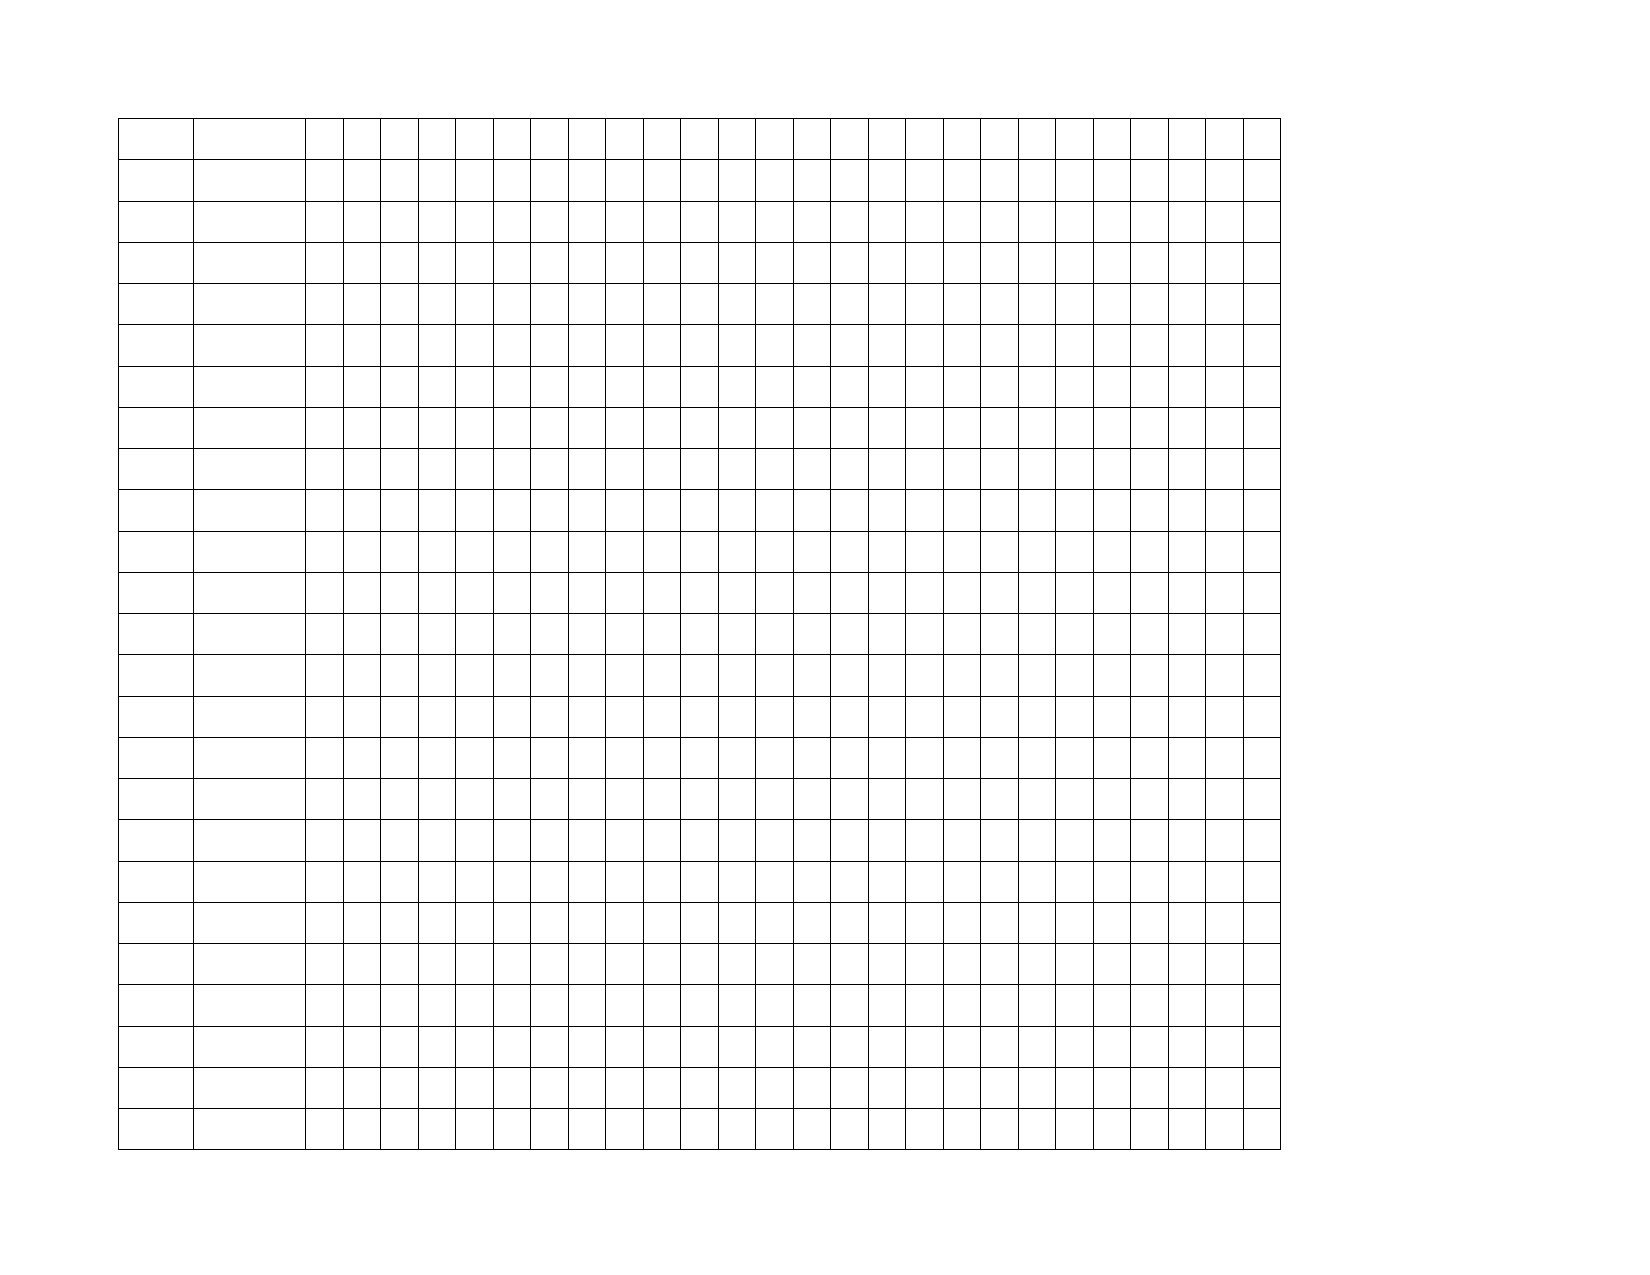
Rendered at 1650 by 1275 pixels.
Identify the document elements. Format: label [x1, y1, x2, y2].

table_cell [644, 1027, 680, 1067]
table_cell [531, 367, 568, 407]
table_cell [606, 284, 643, 324]
table_cell [1056, 408, 1093, 448]
table_cell [1094, 779, 1130, 819]
table_cell [756, 614, 793, 654]
table_cell [1094, 532, 1130, 572]
table_cell [794, 408, 830, 448]
table_cell [869, 532, 905, 572]
table_cell [344, 903, 380, 943]
table_cell [1131, 408, 1168, 448]
table_cell [1019, 697, 1055, 737]
table_cell [306, 738, 343, 778]
table_cell [1094, 738, 1130, 778]
table_cell [644, 820, 680, 861]
table_cell [681, 532, 718, 572]
table_cell [531, 160, 568, 201]
table_cell [1244, 738, 1280, 778]
table_cell [906, 1027, 943, 1067]
table_cell [906, 820, 943, 861]
table_cell [569, 284, 605, 324]
table_cell [1056, 490, 1093, 531]
table_cell [831, 408, 868, 448]
table_cell [569, 655, 605, 696]
table_cell [756, 738, 793, 778]
table_cell [831, 532, 868, 572]
table_cell [119, 820, 193, 861]
table_cell [1131, 490, 1168, 531]
table_cell [1244, 367, 1280, 407]
table_cell [419, 614, 455, 654]
table_cell [494, 325, 530, 366]
table_cell [906, 490, 943, 531]
table_cell [906, 738, 943, 778]
table_cell [681, 408, 718, 448]
table_cell [981, 202, 1018, 242]
table_cell [1019, 944, 1055, 984]
table_cell [1056, 160, 1093, 201]
table_cell [606, 573, 643, 613]
table_cell [1206, 820, 1243, 861]
table_header [1206, 119, 1243, 159]
table_cell [906, 367, 943, 407]
table_cell [606, 1109, 643, 1149]
table_cell [681, 449, 718, 489]
table_cell [1244, 944, 1280, 984]
table_cell [756, 202, 793, 242]
table_cell [1244, 779, 1280, 819]
table_cell [794, 573, 830, 613]
table_cell [794, 985, 830, 1026]
table_cell [194, 862, 305, 902]
table_cell [1206, 449, 1243, 489]
table_cell [1094, 573, 1130, 613]
table_cell [569, 1109, 605, 1149]
table_cell [531, 284, 568, 324]
table_cell [1244, 573, 1280, 613]
table_cell [531, 697, 568, 737]
table_cell [531, 903, 568, 943]
table_cell [456, 160, 493, 201]
table_cell [1206, 532, 1243, 572]
table_cell [981, 903, 1018, 943]
table_cell [981, 532, 1018, 572]
table_cell [1169, 862, 1205, 902]
table_cell [306, 903, 343, 943]
table_cell [531, 614, 568, 654]
table_cell [1019, 779, 1055, 819]
table_cell [1244, 408, 1280, 448]
table_cell [756, 325, 793, 366]
table_cell [869, 1068, 905, 1108]
table_cell [681, 325, 718, 366]
table_cell [1019, 573, 1055, 613]
table_cell [906, 284, 943, 324]
table_cell [756, 1027, 793, 1067]
table_cell [944, 243, 980, 283]
table_cell [906, 697, 943, 737]
table_cell [1244, 903, 1280, 943]
table_cell [1019, 1068, 1055, 1108]
table_cell [981, 738, 1018, 778]
table_header [606, 119, 643, 159]
table_cell [681, 697, 718, 737]
table_cell [381, 614, 418, 654]
table_cell [606, 1027, 643, 1067]
table_cell [194, 490, 305, 531]
table_cell [1244, 202, 1280, 242]
table_cell [681, 284, 718, 324]
table_cell [644, 160, 680, 201]
table_cell [1019, 532, 1055, 572]
table_header [944, 119, 980, 159]
table_cell [794, 160, 830, 201]
table_cell [1206, 202, 1243, 242]
table_cell [569, 367, 605, 407]
table_cell [644, 408, 680, 448]
table_cell [869, 779, 905, 819]
table_header [344, 119, 380, 159]
table_cell [756, 284, 793, 324]
table_cell [1019, 985, 1055, 1026]
table_cell [1056, 284, 1093, 324]
table_cell [644, 738, 680, 778]
table_cell [719, 820, 755, 861]
table_header [1169, 119, 1205, 159]
table_cell [1206, 243, 1243, 283]
table_cell [194, 367, 305, 407]
table_cell [794, 490, 830, 531]
table_cell [681, 243, 718, 283]
table_cell [681, 820, 718, 861]
table_cell [869, 903, 905, 943]
table_cell [644, 655, 680, 696]
table_cell [944, 573, 980, 613]
table_cell [1169, 820, 1205, 861]
table_cell [794, 284, 830, 324]
table_cell [944, 903, 980, 943]
table_cell [906, 408, 943, 448]
table_cell [906, 202, 943, 242]
table_cell [869, 202, 905, 242]
table_cell [644, 202, 680, 242]
table_cell [756, 160, 793, 201]
table_cell [831, 1109, 868, 1149]
table_cell [756, 449, 793, 489]
table_cell [419, 903, 455, 943]
table_header [456, 119, 493, 159]
table_cell [194, 944, 305, 984]
table_cell [1019, 862, 1055, 902]
table_cell [719, 614, 755, 654]
table_cell [344, 449, 380, 489]
table_cell [344, 655, 380, 696]
table_cell [119, 1027, 193, 1067]
table_cell [831, 490, 868, 531]
table_cell [831, 944, 868, 984]
table_header [644, 119, 680, 159]
table_cell [119, 1109, 193, 1149]
table_cell [606, 490, 643, 531]
table_cell [944, 1068, 980, 1108]
table_cell [1169, 1068, 1205, 1108]
table_cell [756, 532, 793, 572]
table_cell [606, 408, 643, 448]
table_cell [981, 697, 1018, 737]
table_cell [119, 367, 193, 407]
table_cell [981, 490, 1018, 531]
table_cell [1056, 449, 1093, 489]
table_cell [1131, 944, 1168, 984]
table_cell [756, 779, 793, 819]
table_cell [1094, 903, 1130, 943]
table_cell [1131, 367, 1168, 407]
table_cell [381, 738, 418, 778]
table_cell [1056, 532, 1093, 572]
table_cell [1169, 202, 1205, 242]
table_cell [869, 738, 905, 778]
table_cell [494, 1109, 530, 1149]
table_cell [1019, 1027, 1055, 1067]
table_cell [606, 614, 643, 654]
table_cell [344, 284, 380, 324]
table_cell [1056, 1109, 1093, 1149]
table_cell [531, 985, 568, 1026]
table_cell [419, 779, 455, 819]
table_cell [194, 697, 305, 737]
table_cell [794, 1027, 830, 1067]
table_cell [719, 985, 755, 1026]
table_cell [194, 655, 305, 696]
table_cell [1094, 284, 1130, 324]
table_cell [906, 532, 943, 572]
table_cell [794, 697, 830, 737]
table_cell [119, 284, 193, 324]
table_cell [606, 367, 643, 407]
table_cell [719, 1068, 755, 1108]
table_cell [381, 532, 418, 572]
table_cell [1094, 202, 1130, 242]
table_cell [1094, 243, 1130, 283]
table_cell [306, 944, 343, 984]
table_cell [1169, 408, 1205, 448]
table_cell [1131, 1068, 1168, 1108]
table_cell [1131, 862, 1168, 902]
table_cell [1169, 160, 1205, 201]
table_cell [869, 820, 905, 861]
table_cell [381, 449, 418, 489]
table_cell [381, 243, 418, 283]
table_header [494, 119, 530, 159]
table_cell [606, 655, 643, 696]
table_cell [1206, 1109, 1243, 1149]
table_cell [1131, 614, 1168, 654]
table_cell [794, 1109, 830, 1149]
table_cell [1131, 243, 1168, 283]
table_cell [1169, 985, 1205, 1026]
table_cell [494, 284, 530, 324]
table_cell [1169, 243, 1205, 283]
table_cell [831, 779, 868, 819]
table_cell [719, 202, 755, 242]
table_cell [644, 532, 680, 572]
table_cell [944, 1109, 980, 1149]
table_cell [194, 1027, 305, 1067]
table_cell [1056, 325, 1093, 366]
table_cell [569, 160, 605, 201]
table_header [981, 119, 1018, 159]
table_cell [831, 738, 868, 778]
table_cell [719, 903, 755, 943]
table_cell [119, 697, 193, 737]
table_cell [494, 243, 530, 283]
table_header [831, 119, 868, 159]
table_cell [719, 284, 755, 324]
table_cell [344, 490, 380, 531]
table_cell [831, 862, 868, 902]
table_cell [606, 738, 643, 778]
table_cell [906, 1109, 943, 1149]
table_cell [719, 738, 755, 778]
table_cell [419, 408, 455, 448]
table_cell [419, 325, 455, 366]
table_cell [1206, 1068, 1243, 1108]
table_cell [419, 160, 455, 201]
table_cell [1094, 367, 1130, 407]
table_cell [494, 573, 530, 613]
table_cell [1019, 820, 1055, 861]
table_cell [119, 779, 193, 819]
table_cell [381, 284, 418, 324]
table_cell [1169, 779, 1205, 819]
table_cell [869, 408, 905, 448]
table_cell [981, 325, 1018, 366]
table_cell [494, 779, 530, 819]
table_cell [1056, 1068, 1093, 1108]
table_cell [944, 202, 980, 242]
table_cell [831, 655, 868, 696]
table_cell [456, 1109, 493, 1149]
table_cell [906, 655, 943, 696]
table_cell [569, 862, 605, 902]
table_cell [1244, 985, 1280, 1026]
table_cell [306, 202, 343, 242]
table_cell [606, 697, 643, 737]
table_header [756, 119, 793, 159]
table_cell [644, 614, 680, 654]
table_cell [1131, 325, 1168, 366]
table_cell [1131, 284, 1168, 324]
table_cell [719, 862, 755, 902]
table_cell [944, 160, 980, 201]
table_cell [194, 779, 305, 819]
table_cell [1206, 490, 1243, 531]
table_cell [644, 243, 680, 283]
table_cell [831, 1068, 868, 1108]
table_cell [944, 862, 980, 902]
table_cell [831, 573, 868, 613]
table_cell [756, 573, 793, 613]
table_cell [1169, 490, 1205, 531]
table_cell [569, 903, 605, 943]
table_cell [794, 325, 830, 366]
table_cell [681, 202, 718, 242]
table_cell [906, 243, 943, 283]
table_cell [644, 944, 680, 984]
table_cell [1244, 160, 1280, 201]
table_cell [531, 1068, 568, 1108]
table_cell [569, 614, 605, 654]
table_cell [719, 325, 755, 366]
table_cell [1019, 1109, 1055, 1149]
table_cell [1019, 160, 1055, 201]
table_cell [644, 697, 680, 737]
table_cell [1094, 325, 1130, 366]
table_cell [1169, 738, 1205, 778]
table_cell [1169, 655, 1205, 696]
table_cell [1206, 160, 1243, 201]
table_cell [1169, 284, 1205, 324]
table_cell [119, 614, 193, 654]
table_cell [756, 903, 793, 943]
table_cell [194, 284, 305, 324]
table_cell [981, 1068, 1018, 1108]
table_cell [981, 985, 1018, 1026]
table_cell [906, 862, 943, 902]
table_cell [644, 573, 680, 613]
table_cell [569, 1027, 605, 1067]
table_cell [719, 1109, 755, 1149]
table_cell [344, 614, 380, 654]
table_cell [344, 944, 380, 984]
table_cell [794, 1068, 830, 1108]
table_cell [456, 449, 493, 489]
table_cell [194, 1109, 305, 1149]
table_cell [419, 573, 455, 613]
table_cell [494, 614, 530, 654]
table_cell [456, 243, 493, 283]
table_cell [306, 862, 343, 902]
table_cell [1169, 367, 1205, 407]
table_cell [794, 862, 830, 902]
table_cell [306, 408, 343, 448]
table_cell [1131, 532, 1168, 572]
table_cell [869, 490, 905, 531]
table_cell [756, 820, 793, 861]
table_cell [794, 779, 830, 819]
table_cell [1244, 243, 1280, 283]
table_header [906, 119, 943, 159]
table_cell [794, 243, 830, 283]
table_cell [569, 944, 605, 984]
table_cell [531, 202, 568, 242]
table_cell [906, 614, 943, 654]
table_cell [306, 1027, 343, 1067]
table_cell [381, 490, 418, 531]
table_header [869, 119, 905, 159]
table_cell [1131, 160, 1168, 201]
table_cell [306, 614, 343, 654]
table_cell [344, 532, 380, 572]
table_cell [494, 738, 530, 778]
table_cell [681, 1109, 718, 1149]
table_cell [569, 449, 605, 489]
table_cell [681, 903, 718, 943]
table_cell [569, 573, 605, 613]
table_cell [381, 367, 418, 407]
table_cell [569, 697, 605, 737]
table_cell [681, 573, 718, 613]
table_cell [831, 284, 868, 324]
table_header [531, 119, 568, 159]
table_cell [869, 573, 905, 613]
table_cell [419, 243, 455, 283]
table_cell [1019, 325, 1055, 366]
table_cell [719, 243, 755, 283]
table_cell [1056, 862, 1093, 902]
table_cell [194, 408, 305, 448]
table_cell [1244, 820, 1280, 861]
table_cell [1056, 985, 1093, 1026]
table_cell [1131, 1109, 1168, 1149]
table_cell [756, 367, 793, 407]
table_cell [531, 243, 568, 283]
table_cell [944, 325, 980, 366]
table_cell [419, 985, 455, 1026]
table_cell [456, 490, 493, 531]
table_cell [344, 779, 380, 819]
table_cell [719, 697, 755, 737]
table_cell [681, 862, 718, 902]
table_cell [194, 243, 305, 283]
table_cell [194, 160, 305, 201]
table_cell [1056, 903, 1093, 943]
table_cell [119, 532, 193, 572]
table_cell [1131, 449, 1168, 489]
table_cell [794, 738, 830, 778]
table_cell [831, 202, 868, 242]
table_cell [344, 1068, 380, 1108]
table_cell [831, 903, 868, 943]
table_cell [194, 820, 305, 861]
table_cell [419, 202, 455, 242]
table_cell [381, 160, 418, 201]
table_cell [1169, 449, 1205, 489]
table_cell [794, 532, 830, 572]
table_cell [381, 985, 418, 1026]
table_cell [344, 573, 380, 613]
table_cell [344, 408, 380, 448]
table_cell [944, 449, 980, 489]
table_cell [1206, 779, 1243, 819]
table_cell [194, 532, 305, 572]
table_cell [1169, 1109, 1205, 1149]
table_cell [644, 903, 680, 943]
table_cell [756, 655, 793, 696]
table_cell [494, 490, 530, 531]
table_cell [606, 944, 643, 984]
table_cell [606, 532, 643, 572]
table_cell [194, 202, 305, 242]
table_cell [419, 738, 455, 778]
table_cell [569, 532, 605, 572]
table_cell [869, 284, 905, 324]
table_cell [194, 985, 305, 1026]
table_cell [606, 1068, 643, 1108]
table_cell [494, 1027, 530, 1067]
table_cell [1019, 202, 1055, 242]
table_cell [531, 532, 568, 572]
table_cell [719, 408, 755, 448]
table_cell [194, 903, 305, 943]
table_cell [1056, 202, 1093, 242]
table_cell [1094, 697, 1130, 737]
table_cell [719, 490, 755, 531]
table_cell [644, 779, 680, 819]
table_cell [981, 449, 1018, 489]
table_cell [1019, 367, 1055, 407]
table_cell [344, 862, 380, 902]
table_cell [794, 614, 830, 654]
table_cell [1206, 697, 1243, 737]
table_cell [494, 655, 530, 696]
table_cell [1244, 532, 1280, 572]
table_cell [1131, 697, 1168, 737]
table_cell [831, 160, 868, 201]
table_cell [306, 367, 343, 407]
table_cell [119, 862, 193, 902]
table_cell [306, 160, 343, 201]
table_cell [1131, 202, 1168, 242]
table_cell [944, 614, 980, 654]
table_cell [944, 1027, 980, 1067]
table_cell [456, 820, 493, 861]
table_cell [419, 944, 455, 984]
table_cell [569, 490, 605, 531]
table_cell [194, 449, 305, 489]
table_cell [1206, 903, 1243, 943]
table_cell [381, 1109, 418, 1149]
table_cell [869, 1109, 905, 1149]
table_cell [306, 325, 343, 366]
table_cell [1094, 820, 1130, 861]
table_cell [794, 820, 830, 861]
table_cell [944, 820, 980, 861]
table_cell [1169, 903, 1205, 943]
table_cell [869, 160, 905, 201]
table_cell [1094, 160, 1130, 201]
table_cell [531, 779, 568, 819]
table_cell [1244, 1068, 1280, 1108]
table_cell [1244, 490, 1280, 531]
table_cell [494, 532, 530, 572]
table_cell [1206, 573, 1243, 613]
table_cell [794, 655, 830, 696]
table_cell [531, 944, 568, 984]
table_cell [1206, 325, 1243, 366]
table_cell [1056, 697, 1093, 737]
table_cell [906, 779, 943, 819]
table_cell [1131, 1027, 1168, 1067]
table_cell [194, 1068, 305, 1108]
table_cell [944, 985, 980, 1026]
table_cell [456, 325, 493, 366]
table_cell [644, 325, 680, 366]
table_cell [981, 820, 1018, 861]
table_cell [344, 160, 380, 201]
table_cell [869, 985, 905, 1026]
table_cell [1094, 862, 1130, 902]
table_cell [981, 779, 1018, 819]
table_cell [906, 449, 943, 489]
table_cell [419, 820, 455, 861]
table_cell [419, 367, 455, 407]
table_cell [419, 655, 455, 696]
table_cell [681, 985, 718, 1026]
table_cell [944, 779, 980, 819]
table_cell [869, 944, 905, 984]
table_cell [606, 820, 643, 861]
table_cell [1056, 779, 1093, 819]
table_cell [456, 697, 493, 737]
table_cell [719, 779, 755, 819]
table_cell [869, 614, 905, 654]
table_cell [981, 862, 1018, 902]
table_cell [119, 738, 193, 778]
table_cell [831, 614, 868, 654]
table_cell [344, 1027, 380, 1067]
table_cell [569, 243, 605, 283]
table_header [1244, 119, 1280, 159]
table_cell [944, 367, 980, 407]
table_cell [719, 944, 755, 984]
table_cell [306, 655, 343, 696]
table_cell [1206, 944, 1243, 984]
table_cell [531, 408, 568, 448]
table_cell [719, 655, 755, 696]
table_cell [1094, 614, 1130, 654]
table_cell [1094, 944, 1130, 984]
table_cell [756, 697, 793, 737]
table_cell [306, 985, 343, 1026]
table_cell [119, 985, 193, 1026]
table_cell [1206, 985, 1243, 1026]
table_cell [381, 1027, 418, 1067]
table_cell [1131, 903, 1168, 943]
table_cell [381, 408, 418, 448]
table_cell [569, 738, 605, 778]
table_cell [756, 490, 793, 531]
table_cell [681, 367, 718, 407]
table_cell [606, 862, 643, 902]
table_cell [906, 573, 943, 613]
table_cell [531, 1109, 568, 1149]
table_cell [1169, 325, 1205, 366]
table_cell [1094, 1027, 1130, 1067]
table_cell [306, 284, 343, 324]
table_cell [606, 202, 643, 242]
table_header [194, 119, 305, 159]
table_cell [1019, 903, 1055, 943]
table_cell [456, 985, 493, 1026]
table_cell [494, 160, 530, 201]
table_cell [119, 903, 193, 943]
table_cell [681, 738, 718, 778]
table_cell [1056, 1027, 1093, 1067]
table_cell [719, 532, 755, 572]
table_cell [1131, 573, 1168, 613]
table_cell [681, 490, 718, 531]
table_cell [756, 1109, 793, 1149]
table_cell [531, 325, 568, 366]
table_cell [344, 1109, 380, 1149]
table_cell [119, 202, 193, 242]
table_cell [494, 820, 530, 861]
table_cell [456, 1068, 493, 1108]
table_cell [869, 325, 905, 366]
table_cell [419, 490, 455, 531]
table_cell [681, 1027, 718, 1067]
table_cell [194, 325, 305, 366]
table_cell [1019, 655, 1055, 696]
table_cell [494, 1068, 530, 1108]
table_cell [119, 160, 193, 201]
table_header [381, 119, 418, 159]
table_cell [794, 944, 830, 984]
table_cell [1244, 862, 1280, 902]
table_cell [456, 862, 493, 902]
table_cell [606, 903, 643, 943]
table_cell [681, 779, 718, 819]
table_cell [981, 944, 1018, 984]
table_header [1019, 119, 1055, 159]
table_header [719, 119, 755, 159]
table_header [1094, 119, 1130, 159]
table_cell [306, 779, 343, 819]
table_cell [456, 1027, 493, 1067]
table_cell [1169, 697, 1205, 737]
table_cell [119, 1068, 193, 1108]
table_cell [569, 325, 605, 366]
table_cell [794, 202, 830, 242]
table_cell [1244, 655, 1280, 696]
table_cell [456, 573, 493, 613]
table_cell [1131, 985, 1168, 1026]
table_cell [1019, 243, 1055, 283]
table_cell [944, 490, 980, 531]
table_cell [569, 820, 605, 861]
table_cell [644, 1068, 680, 1108]
table_cell [944, 408, 980, 448]
table_cell [1206, 738, 1243, 778]
table_cell [494, 408, 530, 448]
table_cell [119, 243, 193, 283]
table_cell [306, 449, 343, 489]
table_cell [381, 325, 418, 366]
table_cell [494, 903, 530, 943]
table_cell [531, 449, 568, 489]
table_cell [1094, 985, 1130, 1026]
table_cell [381, 573, 418, 613]
table_cell [1244, 614, 1280, 654]
table_cell [456, 614, 493, 654]
table_cell [1019, 738, 1055, 778]
table_cell [606, 160, 643, 201]
table_cell [869, 243, 905, 283]
table_cell [794, 449, 830, 489]
table_cell [456, 944, 493, 984]
table_header [1056, 119, 1093, 159]
table_cell [719, 160, 755, 201]
table_cell [1244, 1109, 1280, 1149]
table_cell [1169, 614, 1205, 654]
table_cell [606, 985, 643, 1026]
table_cell [1019, 614, 1055, 654]
table_cell [1131, 655, 1168, 696]
table_cell [1244, 325, 1280, 366]
table_cell [419, 1027, 455, 1067]
table_cell [644, 449, 680, 489]
table_cell [1244, 284, 1280, 324]
table_cell [1131, 738, 1168, 778]
table_cell [344, 325, 380, 366]
table_cell [1244, 449, 1280, 489]
table_cell [831, 449, 868, 489]
table_cell [1019, 284, 1055, 324]
table_cell [1056, 738, 1093, 778]
table_cell [306, 243, 343, 283]
table_cell [306, 532, 343, 572]
table_header [569, 119, 605, 159]
table_cell [381, 1068, 418, 1108]
table_cell [1206, 408, 1243, 448]
table_cell [1056, 614, 1093, 654]
table_cell [1206, 655, 1243, 696]
table_cell [981, 573, 1018, 613]
table_cell [119, 573, 193, 613]
table_cell [531, 1027, 568, 1067]
table_cell [381, 820, 418, 861]
table_cell [906, 944, 943, 984]
table_cell [569, 202, 605, 242]
table_cell [306, 1068, 343, 1108]
table_cell [494, 862, 530, 902]
table_cell [831, 325, 868, 366]
table_cell [981, 614, 1018, 654]
table_cell [494, 202, 530, 242]
table_cell [1206, 1027, 1243, 1067]
table_cell [756, 985, 793, 1026]
table_cell [756, 243, 793, 283]
table_cell [1019, 449, 1055, 489]
table_cell [344, 820, 380, 861]
table_cell [381, 655, 418, 696]
table_cell [719, 573, 755, 613]
table_cell [1244, 1027, 1280, 1067]
table_cell [906, 903, 943, 943]
table_cell [756, 862, 793, 902]
table_cell [1206, 284, 1243, 324]
table_cell [869, 862, 905, 902]
table_cell [681, 614, 718, 654]
table_cell [1094, 449, 1130, 489]
table_cell [944, 738, 980, 778]
table_cell [831, 697, 868, 737]
table_cell [531, 573, 568, 613]
table_header [419, 119, 455, 159]
table_cell [531, 820, 568, 861]
table_cell [1169, 1027, 1205, 1067]
table_cell [381, 202, 418, 242]
table_cell [119, 408, 193, 448]
table_header [306, 119, 343, 159]
table_cell [419, 697, 455, 737]
table_cell [756, 408, 793, 448]
table_cell [756, 944, 793, 984]
table_cell [681, 655, 718, 696]
table_cell [119, 449, 193, 489]
table_header [1131, 119, 1168, 159]
table_cell [944, 655, 980, 696]
table_cell [456, 738, 493, 778]
table_cell [981, 284, 1018, 324]
table_cell [1206, 367, 1243, 407]
table_cell [381, 862, 418, 902]
table_cell [981, 160, 1018, 201]
table_cell [1169, 532, 1205, 572]
table_cell [1169, 573, 1205, 613]
table_cell [981, 655, 1018, 696]
table_cell [419, 1109, 455, 1149]
table_cell [381, 944, 418, 984]
table_cell [681, 1068, 718, 1108]
table_cell [119, 944, 193, 984]
table_cell [1094, 490, 1130, 531]
table_cell [419, 449, 455, 489]
table_cell [794, 903, 830, 943]
table_cell [1056, 655, 1093, 696]
table_cell [644, 367, 680, 407]
table_cell [531, 862, 568, 902]
table_cell [456, 532, 493, 572]
table_cell [306, 490, 343, 531]
table_cell [456, 779, 493, 819]
table_cell [644, 284, 680, 324]
table_cell [569, 408, 605, 448]
table_cell [456, 284, 493, 324]
table_cell [419, 284, 455, 324]
table_cell [569, 1068, 605, 1108]
table_cell [456, 655, 493, 696]
table_cell [1056, 820, 1093, 861]
table_cell [381, 903, 418, 943]
table_cell [456, 408, 493, 448]
table_cell [1019, 490, 1055, 531]
table_cell [719, 1027, 755, 1067]
table_cell [306, 1109, 343, 1149]
table_cell [944, 944, 980, 984]
table_cell [869, 1027, 905, 1067]
table_cell [719, 449, 755, 489]
table_cell [1094, 1109, 1130, 1149]
table_cell [531, 738, 568, 778]
table_cell [756, 1068, 793, 1108]
table_cell [119, 655, 193, 696]
table_cell [944, 532, 980, 572]
table_cell [906, 1068, 943, 1108]
table_cell [1056, 367, 1093, 407]
table_cell [644, 490, 680, 531]
table_cell [344, 202, 380, 242]
table_cell [606, 449, 643, 489]
table_header [681, 119, 718, 159]
table_cell [531, 655, 568, 696]
table_cell [344, 738, 380, 778]
table_cell [344, 367, 380, 407]
table_cell [644, 985, 680, 1026]
table_cell [1094, 408, 1130, 448]
table_cell [306, 573, 343, 613]
table_cell [419, 862, 455, 902]
table_cell [456, 367, 493, 407]
table_cell [944, 697, 980, 737]
table_cell [831, 820, 868, 861]
table_cell [606, 243, 643, 283]
table_cell [306, 820, 343, 861]
table_cell [569, 985, 605, 1026]
table_cell [681, 944, 718, 984]
table_cell [644, 862, 680, 902]
table_cell [944, 284, 980, 324]
table_cell [981, 243, 1018, 283]
table_cell [494, 697, 530, 737]
table_cell [194, 573, 305, 613]
table_cell [906, 160, 943, 201]
table_cell [1056, 573, 1093, 613]
table_header [119, 119, 193, 159]
table_cell [869, 697, 905, 737]
table_cell [981, 408, 1018, 448]
table_cell [344, 243, 380, 283]
table_cell [1056, 944, 1093, 984]
table_cell [606, 325, 643, 366]
table_cell [1019, 408, 1055, 448]
table_cell [681, 160, 718, 201]
table_cell [306, 697, 343, 737]
table_cell [869, 449, 905, 489]
table_cell [494, 944, 530, 984]
table_cell [494, 449, 530, 489]
table_cell [606, 779, 643, 819]
table_cell [1131, 779, 1168, 819]
table_cell [381, 697, 418, 737]
table_cell [194, 738, 305, 778]
table_cell [119, 490, 193, 531]
table_cell [1056, 243, 1093, 283]
table_cell [719, 367, 755, 407]
table_cell [494, 985, 530, 1026]
table_cell [1206, 614, 1243, 654]
table_cell [981, 367, 1018, 407]
table_cell [1094, 1068, 1130, 1108]
table_cell [869, 367, 905, 407]
table_header [794, 119, 830, 159]
table_cell [1206, 862, 1243, 902]
table_cell [831, 243, 868, 283]
table_cell [794, 367, 830, 407]
table_cell [831, 1027, 868, 1067]
table_cell [119, 325, 193, 366]
table_cell [981, 1109, 1018, 1149]
table_cell [869, 655, 905, 696]
table_cell [981, 1027, 1018, 1067]
table_cell [419, 532, 455, 572]
table_cell [906, 325, 943, 366]
table_cell [831, 367, 868, 407]
table_cell [906, 985, 943, 1026]
table_cell [344, 985, 380, 1026]
table_cell [456, 202, 493, 242]
table_cell [419, 1068, 455, 1108]
table_cell [494, 367, 530, 407]
table_cell [381, 779, 418, 819]
table_cell [344, 697, 380, 737]
table_cell [569, 779, 605, 819]
table_cell [1169, 944, 1205, 984]
table_cell [1131, 820, 1168, 861]
table_cell [456, 903, 493, 943]
table_cell [531, 490, 568, 531]
table_cell [831, 985, 868, 1026]
table_cell [1094, 655, 1130, 696]
table_cell [1244, 697, 1280, 737]
table_cell [194, 614, 305, 654]
table_cell [644, 1109, 680, 1149]
